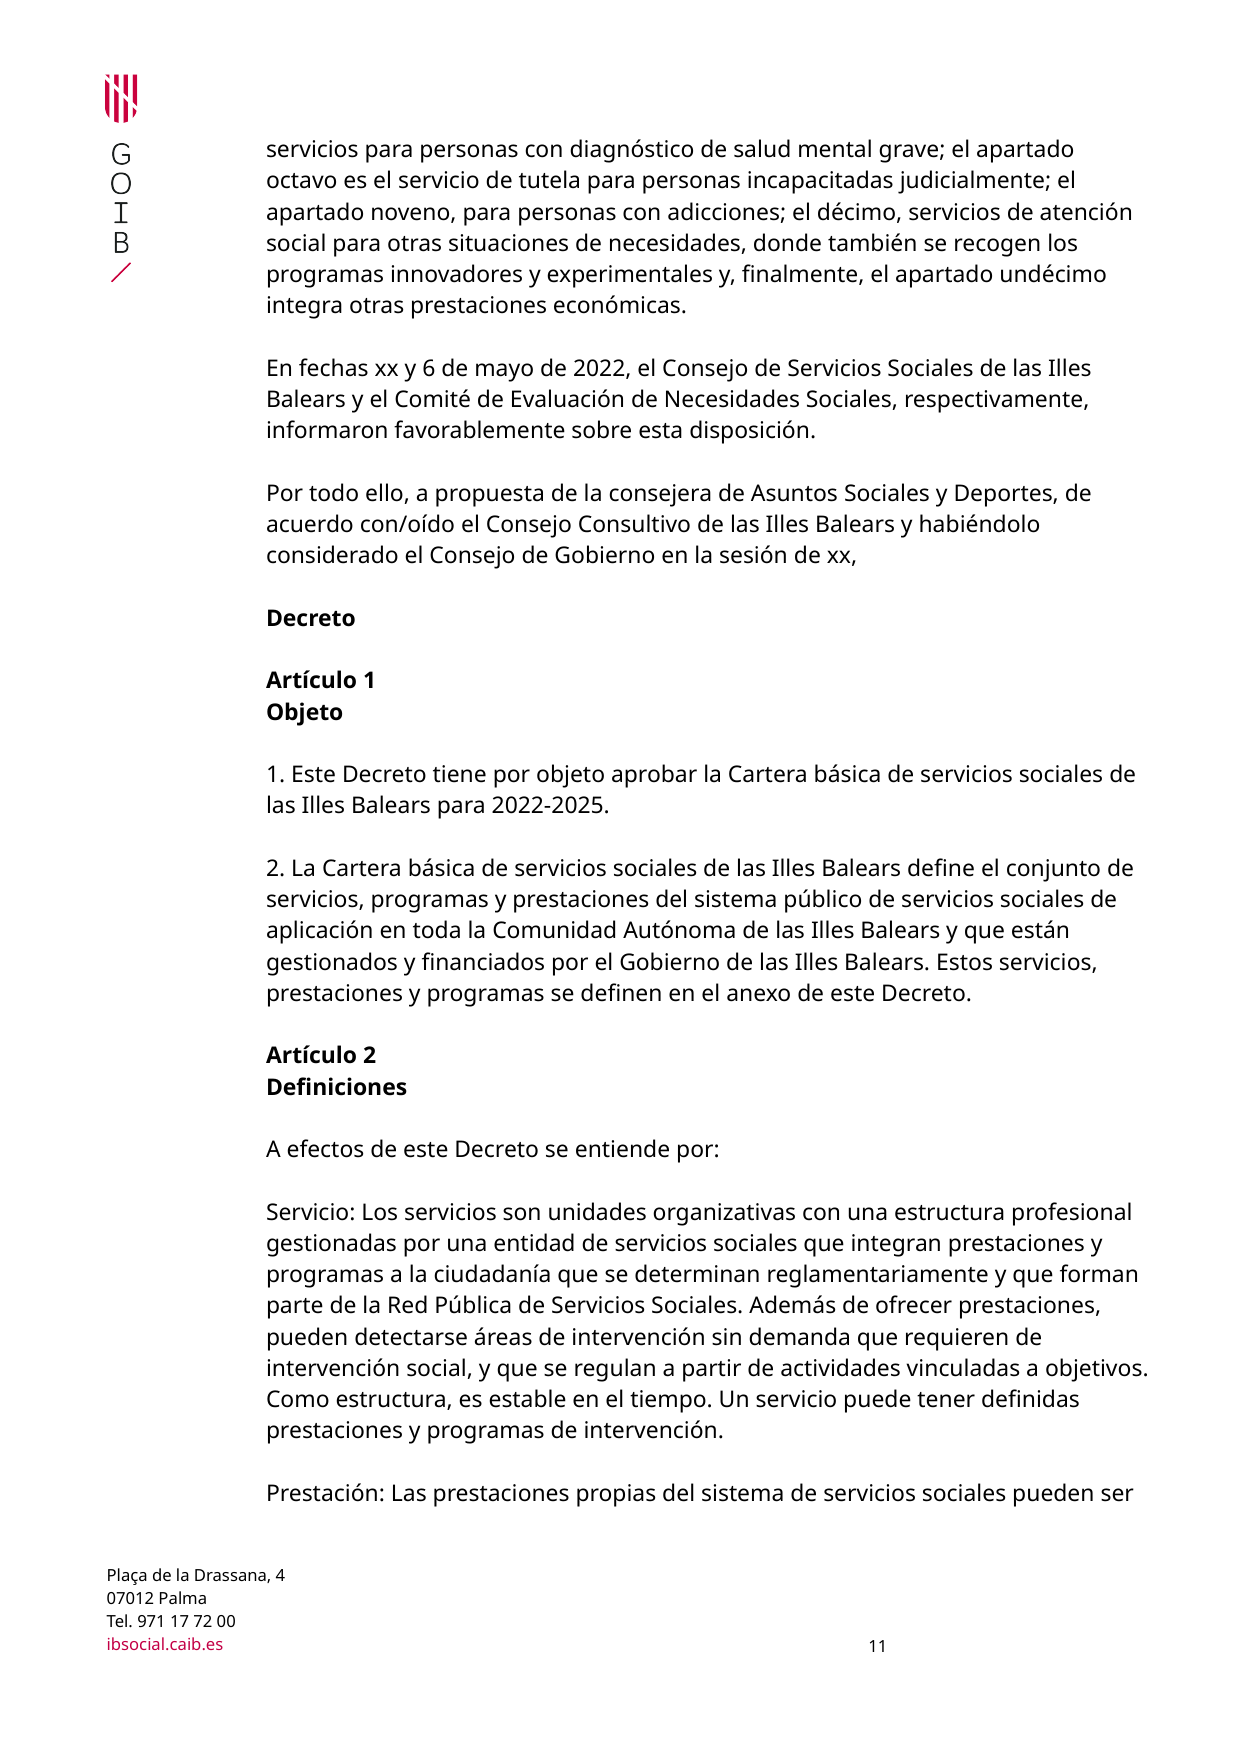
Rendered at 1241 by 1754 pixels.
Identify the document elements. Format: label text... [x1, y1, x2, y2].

text Por todo ello, a propuesta de la consejera de Asuntos Sociales y Deportes, de acuerdo con/oído el Consejo Consultivo de las Illes Balears y habiéndolo considerado el Consejo de Gobierno en la sesión de xx, [266, 477, 1152, 570]
text Decreto [266, 602, 1152, 633]
text Artículo 1 [266, 664, 1152, 695]
picture [76, 51, 166, 313]
text servicios para personas con diagnóstico de salud mental grave; el apartado octavo es el servicio de tutela para personas incapacitadas judicialmente; el apartado noveno, para personas con adicciones; el décimo, servicios de atención social para otras situaciones de necesidades, donde también se recogen los programas innovadores y experimentales y, finalmente, el apartado undécimo integra otras prestaciones económicas. En fechas xx y 6 de mayo de 2022, el Consejo de Servicios Sociales de las Illes Balears y el Comité de Evaluación de Necesidades Sociales, respectivamente, informaron favorablemente sobre esta disposición. [266, 133, 1152, 445]
list 1. Este Decreto tiene por objeto aprobar la Cartera básica de servicios sociales de las Illes Balears para 2022-2025. 2. La Cartera básica de servicios sociales de las Illes Balears define el conjunto de servicios, programas y prestaciones del sistema público de servicios sociales de aplicación en toda la Comunidad Autónoma de las Illes Balears y que están gestionados y financiados por el Gobierno de las Illes Balears. Estos servicios, prestaciones y programas se definen en el anexo de este Decreto. Artículo 2 Definiciones A efectos de este Decreto se entiende por: Servicio: Los servicios son unidades organizativas con una estructura profesional gestionadas por una entidad de servicios sociales que integran prestaciones y programas a la ciudadanía que se determinan reglamentariamente y que forman parte de la Red Pública de Servicios Sociales. Además de ofrecer prestaciones, pueden detectarse áreas de intervención sin demanda que requieren de intervención social, y que se regulan a partir de actividades vinculadas a objetivos. Como estructura, es estable en el tiempo. Un servicio puede tener definidas prestaciones y programas de intervención. Prestación: Las prestaciones propias del sistema de servicios sociales pueden ser [266, 758, 1152, 1508]
text Objeto [266, 695, 1152, 727]
